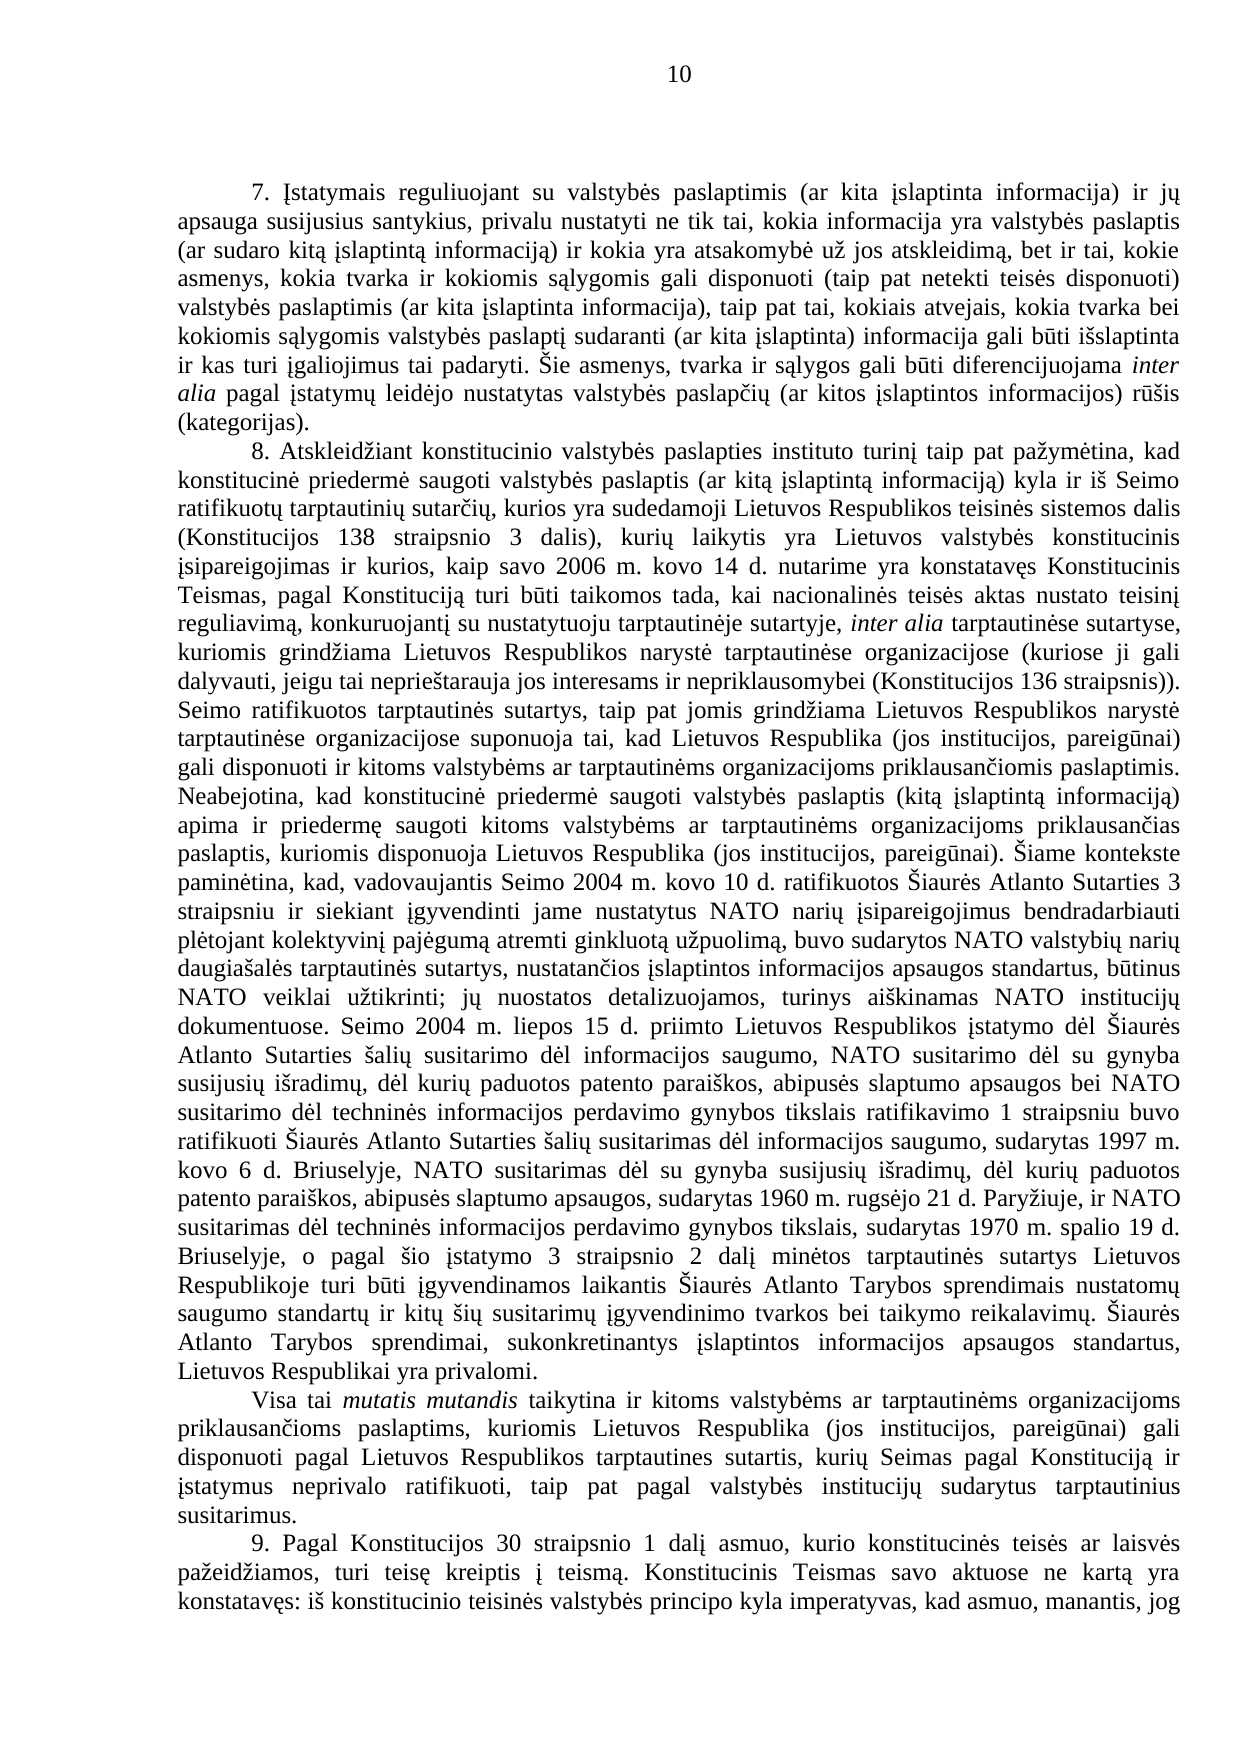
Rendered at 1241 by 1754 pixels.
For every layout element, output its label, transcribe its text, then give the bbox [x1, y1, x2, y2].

text 7. Įstatymais reguliuojant su valstybės paslaptimis (ar kita įslaptinta informacija) ir jų apsauga susijusius santykius, privalu nustatyti ne tik tai, kokia informacija yra valstybės paslaptis (ar sudaro kitą įslaptintą informaciją) ir kokia yra atsakomybė už jos atskleidimą, bet ir tai, kokie asmenys, kokia tvarka ir kokiomis sąlygomis gali disponuoti (taip pat netekti teisės disponuoti) valstybės paslaptimis (ar kita įslaptinta informacija), taip pat tai, kokiais atvejais, kokia tvarka bei kokiomis sąlygomis valstybės paslaptį sudaranti (ar kita įslaptinta) informacija gali būti išslaptinta ir kas turi įgaliojimus tai padaryti. Šie asmenys, tvarka ir sąlygos gali būti diferencijuojama inter alia pagal įstatymų leidėjo nustatytas valstybės paslapčių (ar kitos įslaptintos informacijos) rūšis (kategorijas). [177, 177, 1181, 436]
text 9. Pagal Konstitucijos 30 straipsnio 1 dalį asmuo, kurio konstitucinės teisės ar laisvės pažeidžiamos, turi teisę kreiptis į teismą. Konstitucinis Teismas savo aktuose ne kartą yra konstatavęs: iš konstitucinio teisinės valstybės principo kyla imperatyvas, kad asmuo, manantis, jog [177, 1528, 1181, 1615]
text Visa tai mutatis mutandis taikytina ir kitoms valstybėms ar tarptautinėms organizacijoms priklausančioms paslaptims, kuriomis Lietuvos Respublika (jos institucijos, pareigūnai) gali disponuoti pagal Lietuvos Respublikos tarptautines sutartis, kurių Seimas pagal Konstituciją ir įstatymus neprivalo ratifikuoti, taip pat pagal valstybės institucijų sudarytus tarptautinius susitarimus. [177, 1385, 1181, 1528]
text 8. Atskleidžiant konstitucinio valstybės paslapties instituto turinį taip pat pažymėtina, kad konstitucinė priedermė saugoti valstybės paslaptis (ar kitą įslaptintą informaciją) kyla ir iš Seimo ratifikuotų tarptautinių sutarčių, kurios yra sudedamoji Lietuvos Respublikos teisinės sistemos dalis (Konstitucijos 138 straipsnio 3 dalis), kurių laikytis yra Lietuvos valstybės konstitucinis įsipareigojimas ir kurios, kaip savo 2006 m. kovo 14 d. nutarime yra konstatavęs Konstitucinis Teismas, pagal Konstituciją turi būti taikomos tada, kai nacionalinės teisės aktas nustato teisinį reguliavimą, konkuruojantį su nustatytuoju tarptautinėje sutartyje, inter alia tarptautinėse sutartyse, kuriomis grindžiama Lietuvos Respublikos narystė tarptautinėse organizacijose (kuriose ji gali dalyvauti, jeigu tai neprieštarauja jos interesams ir nepriklausomybei (Konstitucijos 136 straipsnis)). Seimo ratifikuotos tarptautinės sutartys, taip pat jomis grindžiama Lietuvos Respublikos narystė tarptautinėse organizacijose suponuoja tai, kad Lietuvos Respublika (jos institucijos, pareigūnai) gali disponuoti ir kitoms valstybėms ar tarptautinėms organizacijoms priklausančiomis paslaptimis. Neabejotina, kad konstitucinė priedermė saugoti valstybės paslaptis (kitą įslaptintą informaciją) apima ir priedermę saugoti kitoms valstybėms ar tarptautinėms organizacijoms priklausančias paslaptis, kuriomis disponuoja Lietuvos Respublika (jos institucijos, pareigūnai). Šiame kontekste paminėtina, kad, vadovaujantis Seimo 2004 m. kovo 10 d. ratifikuotos Šiaurės Atlanto Sutarties 3 straipsniu ir siekiant įgyvendinti jame nustatytus NATO narių įsipareigojimus bendradarbiauti plėtojant kolektyvinį pajėgumą atremti ginkluotą užpuolimą, buvo sudarytos NATO valstybių narių daugiašalės tarptautinės sutartys, nustatančios įslaptintos informacijos apsaugos standartus, būtinus NATO veiklai užtikrinti; jų nuostatos detalizuojamos, turinys aiškinamas NATO institucijų dokumentuose. Seimo 2004 m. liepos 15 d. priimto Lietuvos Respublikos įstatymo dėl Šiaurės Atlanto Sutarties šalių susitarimo dėl informacijos saugumo, NATO susitarimo dėl su gynyba susijusių išradimų, dėl kurių paduotos patento paraiškos, abipusės slaptumo apsaugos bei NATO susitarimo dėl techninės informacijos perdavimo gynybos tikslais ratifikavimo 1 straipsniu buvo ratifikuoti Šiaurės Atlanto Sutarties šalių susitarimas dėl informacijos saugumo, sudarytas 1997 m. kovo 6 d. Briuselyje, NATO susitarimas dėl su gynyba susijusių išradimų, dėl kurių paduotos patento paraiškos, abipusės slaptumo apsaugos, sudarytas 1960 m. rugsėjo 21 d. Paryžiuje, ir NATO susitarimas dėl techninės informacijos perdavimo gynybos tikslais, sudarytas 1970 m. spalio 19 d. Briuselyje, o pagal šio įstatymo 3 straipsnio 2 dalį minėtos tarptautinės sutartys Lietuvos Respublikoje turi būti įgyvendinamos laikantis Šiaurės Atlanto Tarybos sprendimais nustatomų saugumo standartų ir kitų šių susitarimų įgyvendinimo tvarkos bei taikymo reikalavimų. Šiaurės Atlanto Tarybos sprendimai, sukonkretinantys įslaptintos informacijos apsaugos standartus, Lietuvos Respublikai yra privalomi. [177, 436, 1181, 1385]
